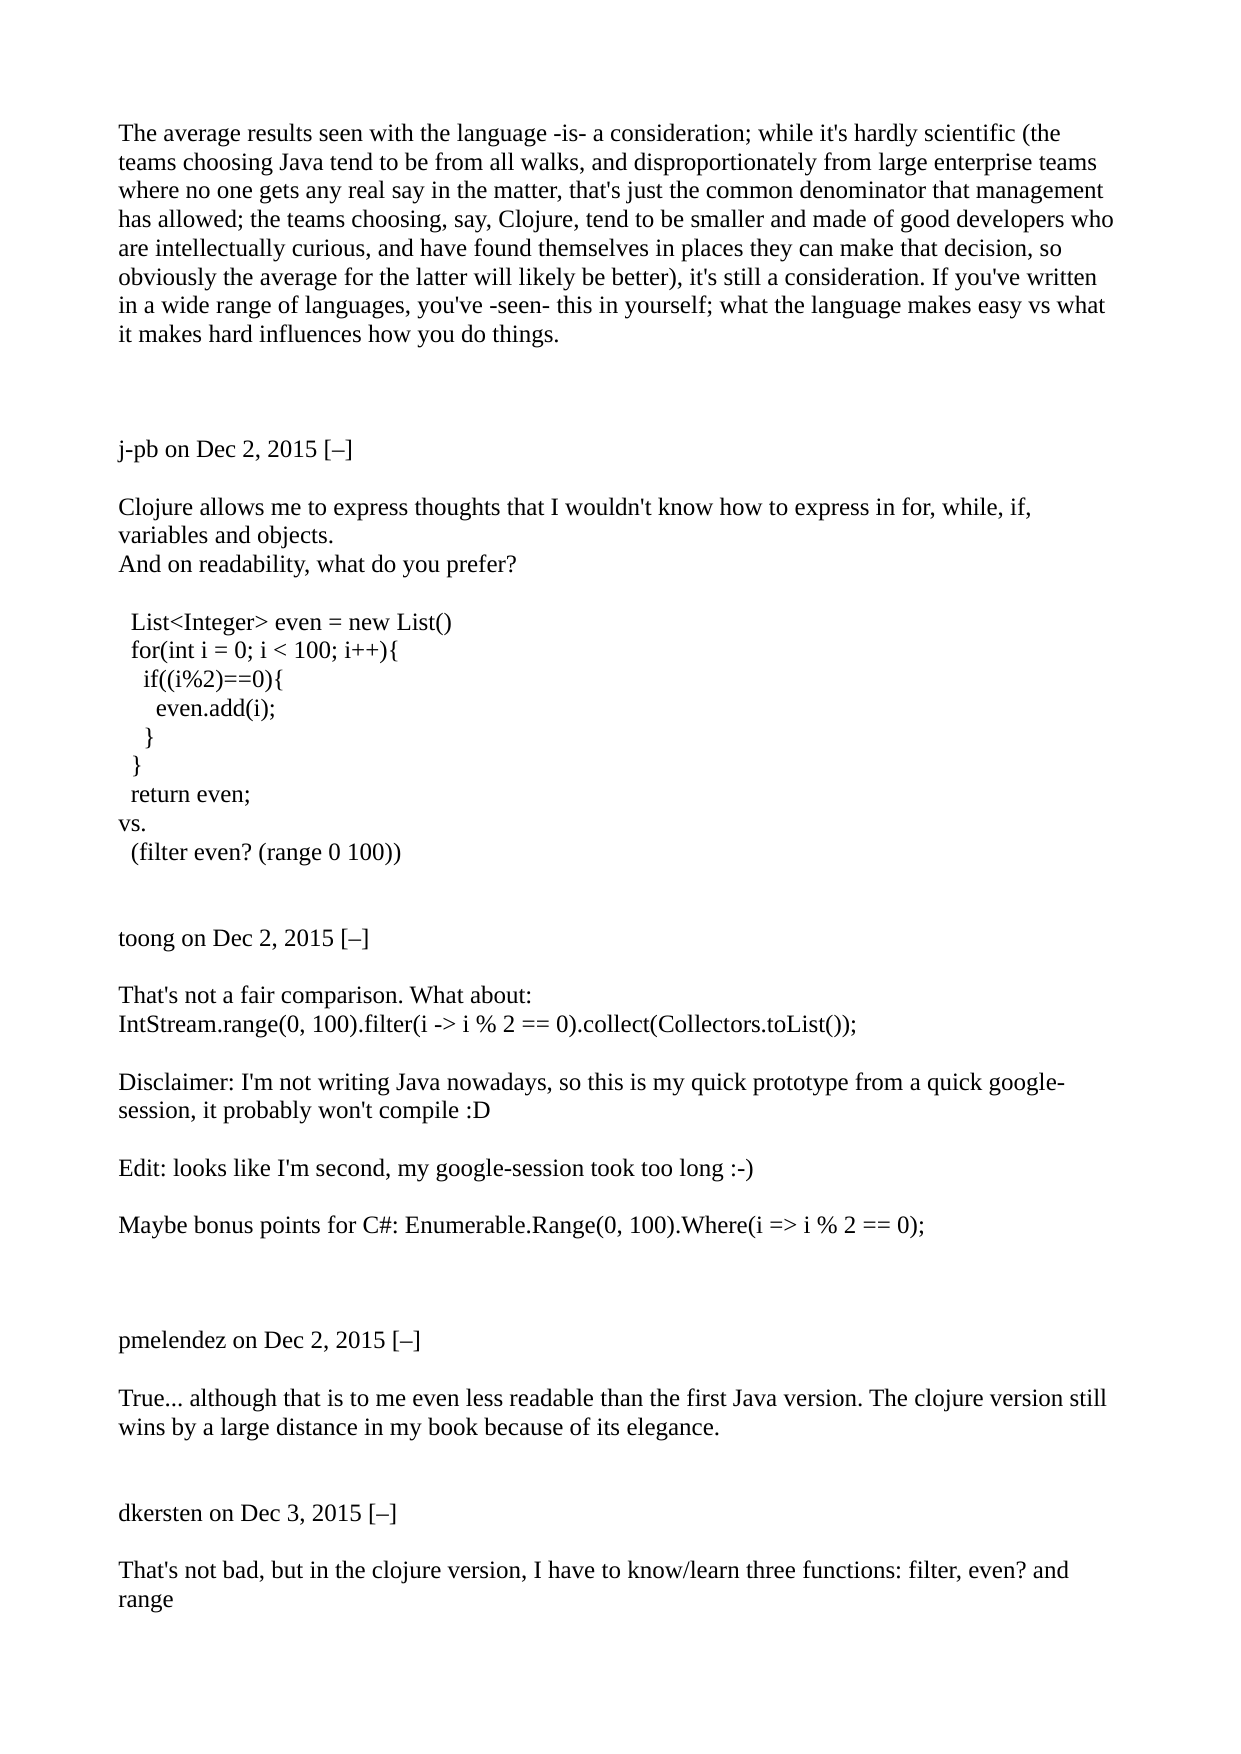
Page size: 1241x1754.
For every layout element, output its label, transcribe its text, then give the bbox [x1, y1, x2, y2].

text The average results seen with the language -is- a consideration; while it's hardly scientific (the teams choosing Java tend to be from all walks, and disproportionately from large enterprise teams where no one gets any real say in the matter, that's just the common denominator that management has allowed; the teams choosing, say, Clojure, tend to be smaller and made of good developers who are intellectually curious, and have found themselves in places they can make that decision, so obviously the average for the latter will likely be better), it's still a consideration. If you've written in a wide range of languages, you've -seen- this in yourself; what the language makes easy vs what it makes hard influences how you do things. [118, 118, 1122, 348]
text j-pb on Dec 2, 2015 [–] [118, 434, 1122, 463]
text } [118, 722, 1122, 751]
text if((i%2)==0){ [118, 664, 1122, 693]
text toong on Dec 2, 2015 [–] [118, 923, 1122, 952]
text } [118, 751, 1122, 779]
text Disclaimer: I'm not writing Java nowadays, so this is my quick prototype from a quick google-session, it probably won't compile :D [118, 1067, 1122, 1124]
text Maybe bonus points for C#: Enumerable.Range(0, 100).Where(i => i % 2 == 0); [118, 1211, 1122, 1239]
text for(int i = 0; i < 100; i++){ [118, 636, 1122, 664]
text vs. [118, 808, 1122, 837]
text return even; [118, 779, 1122, 808]
text dkersten on Dec 3, 2015 [–] [118, 1498, 1122, 1527]
text pmelendez on Dec 2, 2015 [–] [118, 1326, 1122, 1354]
text List<Integer> even = new List() [118, 607, 1122, 636]
text (filter even? (range 0 100)) [118, 837, 1122, 866]
text even.add(i); [118, 693, 1122, 722]
text Edit: looks like I'm second, my google-session took too long :-) [118, 1153, 1122, 1182]
text And on readability, what do you prefer? [118, 549, 1122, 578]
text True... although that is to me even less readable than the first Java version. The clojure version still wins by a large distance in my book because of its elegance. [118, 1383, 1122, 1441]
text That's not bad, but in the clojure version, I have to know/learn three functions: filter, even? and range [118, 1556, 1122, 1613]
text That's not a fair comparison. What about: [118, 981, 1122, 1009]
text Clojure allows me to express thoughts that I wouldn't know how to express in for, while, if, variables and objects. [118, 492, 1122, 549]
text IntStream.range(0, 100).filter(i -> i % 2 == 0).collect(Collectors.toList()); [118, 1009, 1122, 1038]
